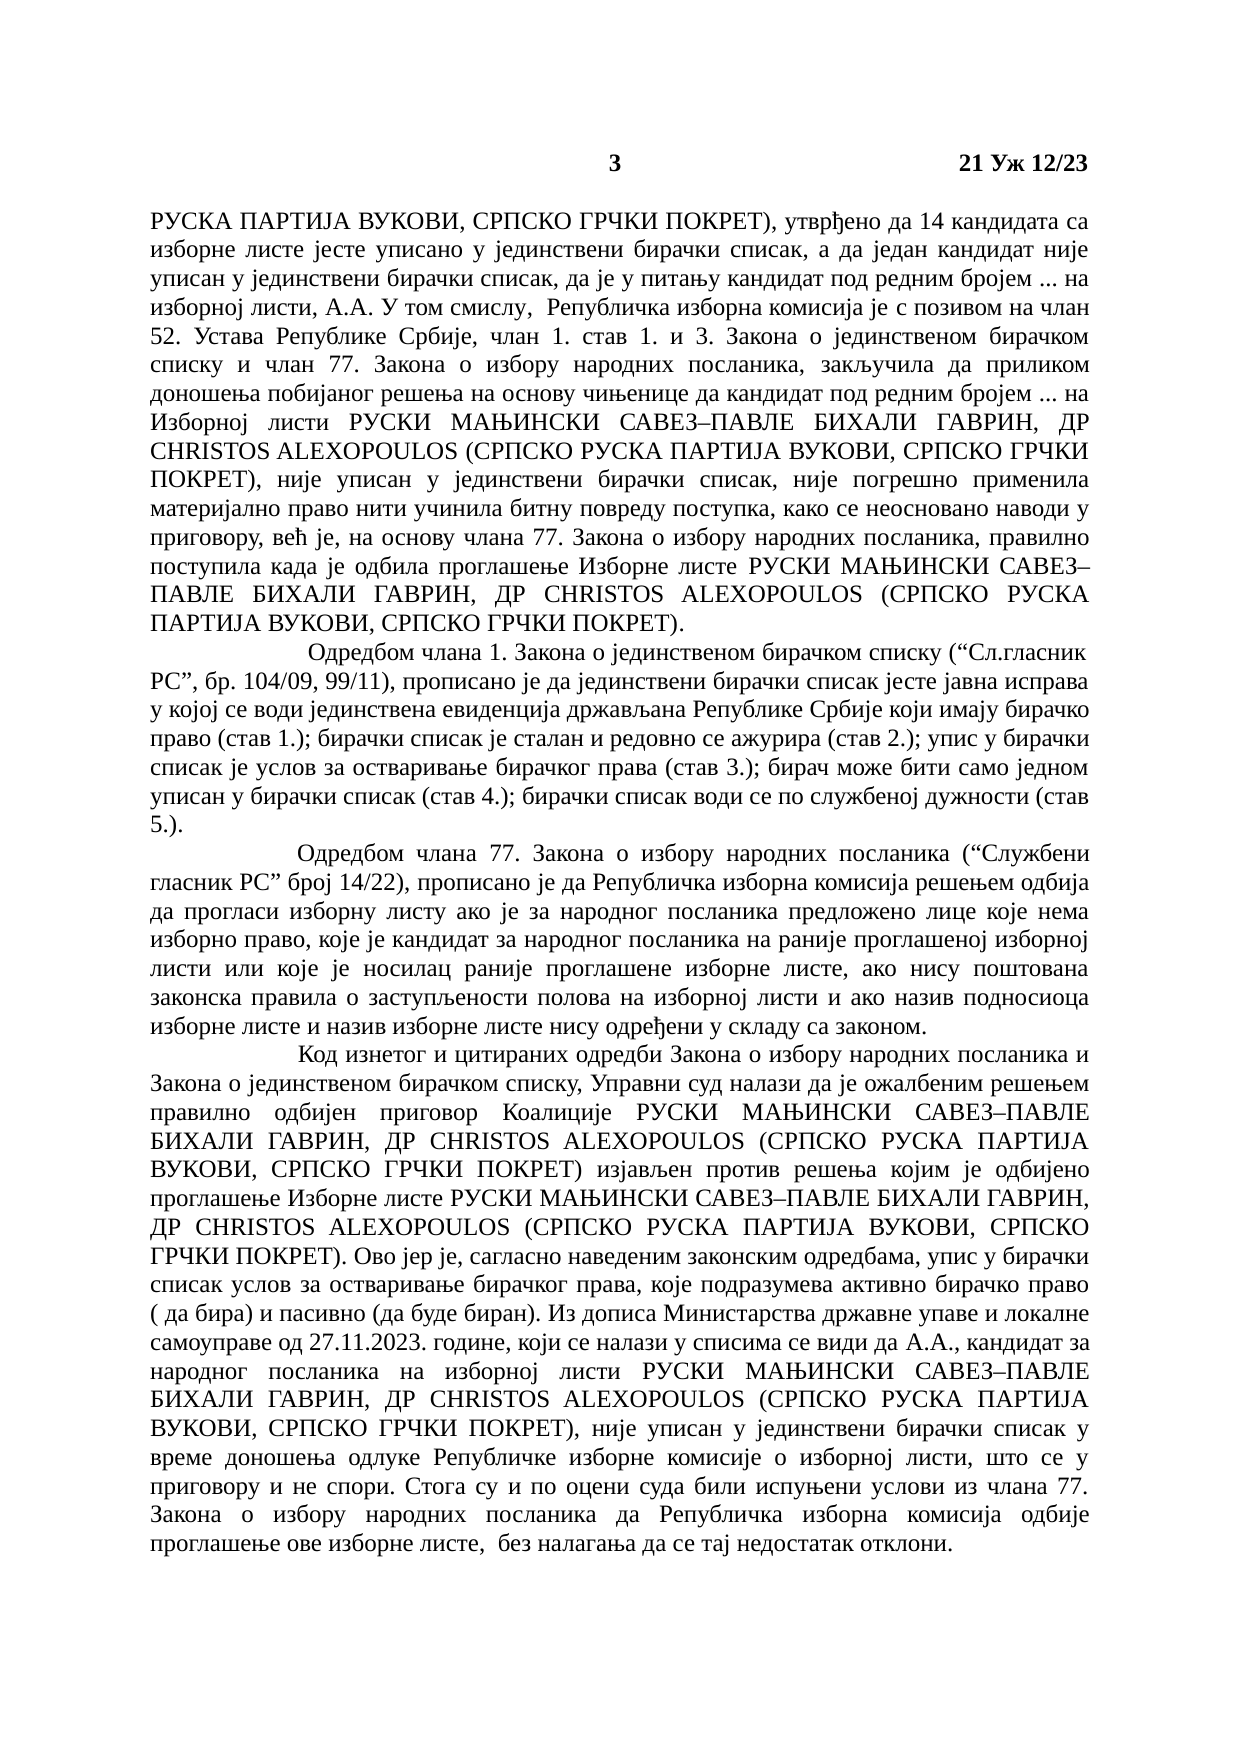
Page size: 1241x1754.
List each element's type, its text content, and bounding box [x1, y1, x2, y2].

text Код изнетог и цитираних одредби Закона о избору народних посланика и Закона о јединственом бирачком списку, Управни суд налази да је ожалбеним решењем правилно одбијен приговор Коалиције РУСКИ МАЊИНСКИ САВЕЗ–ПАВЛЕ БИХАЛИ ГАВРИН, ДР CHRISTOS ALEXOPOULOS (СРПСКО РУСКА ПАРТИЈА ВУКОВИ, СРПСКО ГРЧКИ ПОКРЕТ) изјављен против решења којим је одбијено проглашење Изборне листе РУСКИ МАЊИНСКИ САВЕЗ–ПАВЛЕ БИХАЛИ ГАВРИН, ДР CHRISTOS ALEXOPOULOS (СРПСКО РУСКА ПАРТИЈА ВУКОВИ, СРПСКО ГРЧКИ ПОКРЕТ). Ово јер је, сагласно наведеним законским одредбама, упис у бирачки списак услов за остваривање бирачког права, које подразумева активно бирачко право ( да бира) и пасивно (да буде биран). Из дописа Министарства државне упаве и локалне самоуправе од 27.11.2023. године, који се налази у списима се види да А.А., кандидат за народног посланика на изборној листи РУСКИ МАЊИНСКИ САВЕЗ–ПАВЛЕ БИХАЛИ ГАВРИН, ДР CHRISTOS ALEXOPOULOS (СРПСКО РУСКА ПАРТИЈА ВУКОВИ, СРПСКО ГРЧКИ ПОКРЕТ), није уписан у јединствени бирачки списак у време доношења одлуке Републичке изборне комисије о изборној листи, што се у приговору и не спори. Стога су и по оцени суда били испуњени услови из члана 77. Закона о избору народних посланика да Републичка изборна комисија одбије проглашење ове изборне листе, без налагања да се тај недостатак отклони. [150, 1039, 1090, 1557]
text РУСКА ПАРТИЈА ВУКОВИ, СРПСКО ГРЧКИ ПОКРЕТ), утврђено да 14 кандидата са изборне листе јесте уписано у јединствени бирачки списак, а да један кандидат није уписан у јединствени бирачки списак, да је у питању кандидат под редним бројем ... на изборној листи, А.А. У том смислу, Републичка изборна комисија је с позивом на члан 52. Устава Републике Србије, члан 1. став 1. и 3. Закона о јединственом бирачком списку и члан 77. Закона о избору народних посланика, закључила да приликом доношења побијаног решења на основу чињенице да кандидат под редним бројем ... на Изборној листи РУСКИ МАЊИНСКИ САВЕЗ–ПАВЛЕ БИХАЛИ ГАВРИН, ДР CHRISTOS ALEXOPOULOS (СРПСКО РУСКА ПАРТИЈА ВУКОВИ, СРПСКО ГРЧКИ ПОКРЕТ), није уписан у јединствени бирачки списак, није погрешно применила материјално право нити учинила битну повреду поступка, како се неосновано наводи у приговору, већ је, на основу члана 77. Закона о избору народних посланика, правилно поступила када је одбила проглашење Изборне листе РУСКИ МАЊИНСКИ САВЕЗ–ПАВЛЕ БИХАЛИ ГАВРИН, ДР CHRISTOS ALEXOPOULOS (СРПСКО РУСКА ПАРТИЈА ВУКОВИ, СРПСКО ГРЧКИ ПОКРЕТ). [150, 206, 1090, 637]
text Одредбом члана 77. Закона о избору народних посланика (“Службени гласник РС” број 14/22), прописано је да Републичка изборна комисија решењем одбија да прогласи изборну листу ако је за народног посланика предложено лице које нема изборно право, које је кандидат за народног посланика на раније проглашеној изборној листи или које је носилац раније проглашене изборне листе, ако нису поштована законска правила о заступљености полова на изборној листи и ако назив подносиоца изборне листе и назив изборне листе нису одређени у складу са законом. [150, 838, 1090, 1039]
text Одредбом члана 1. Закона о јединственом бирачком списку (“Сл.гласник РС”, бр. 104/09, 99/11), прописано је да јединствени бирачки списак јесте јавна исправа у којој се води јединствена евиденција држављана Републике Србије који имају бирачко право (став 1.); бирачки списак је сталан и редовно се ажурира (став 2.); упис у бирачки списак је услов за остваривање бирачког права (став 3.); бирач може бити само једном уписан у бирачки списак (став 4.); бирачки списак води се по службеној дужности (став 5.). [150, 637, 1090, 838]
